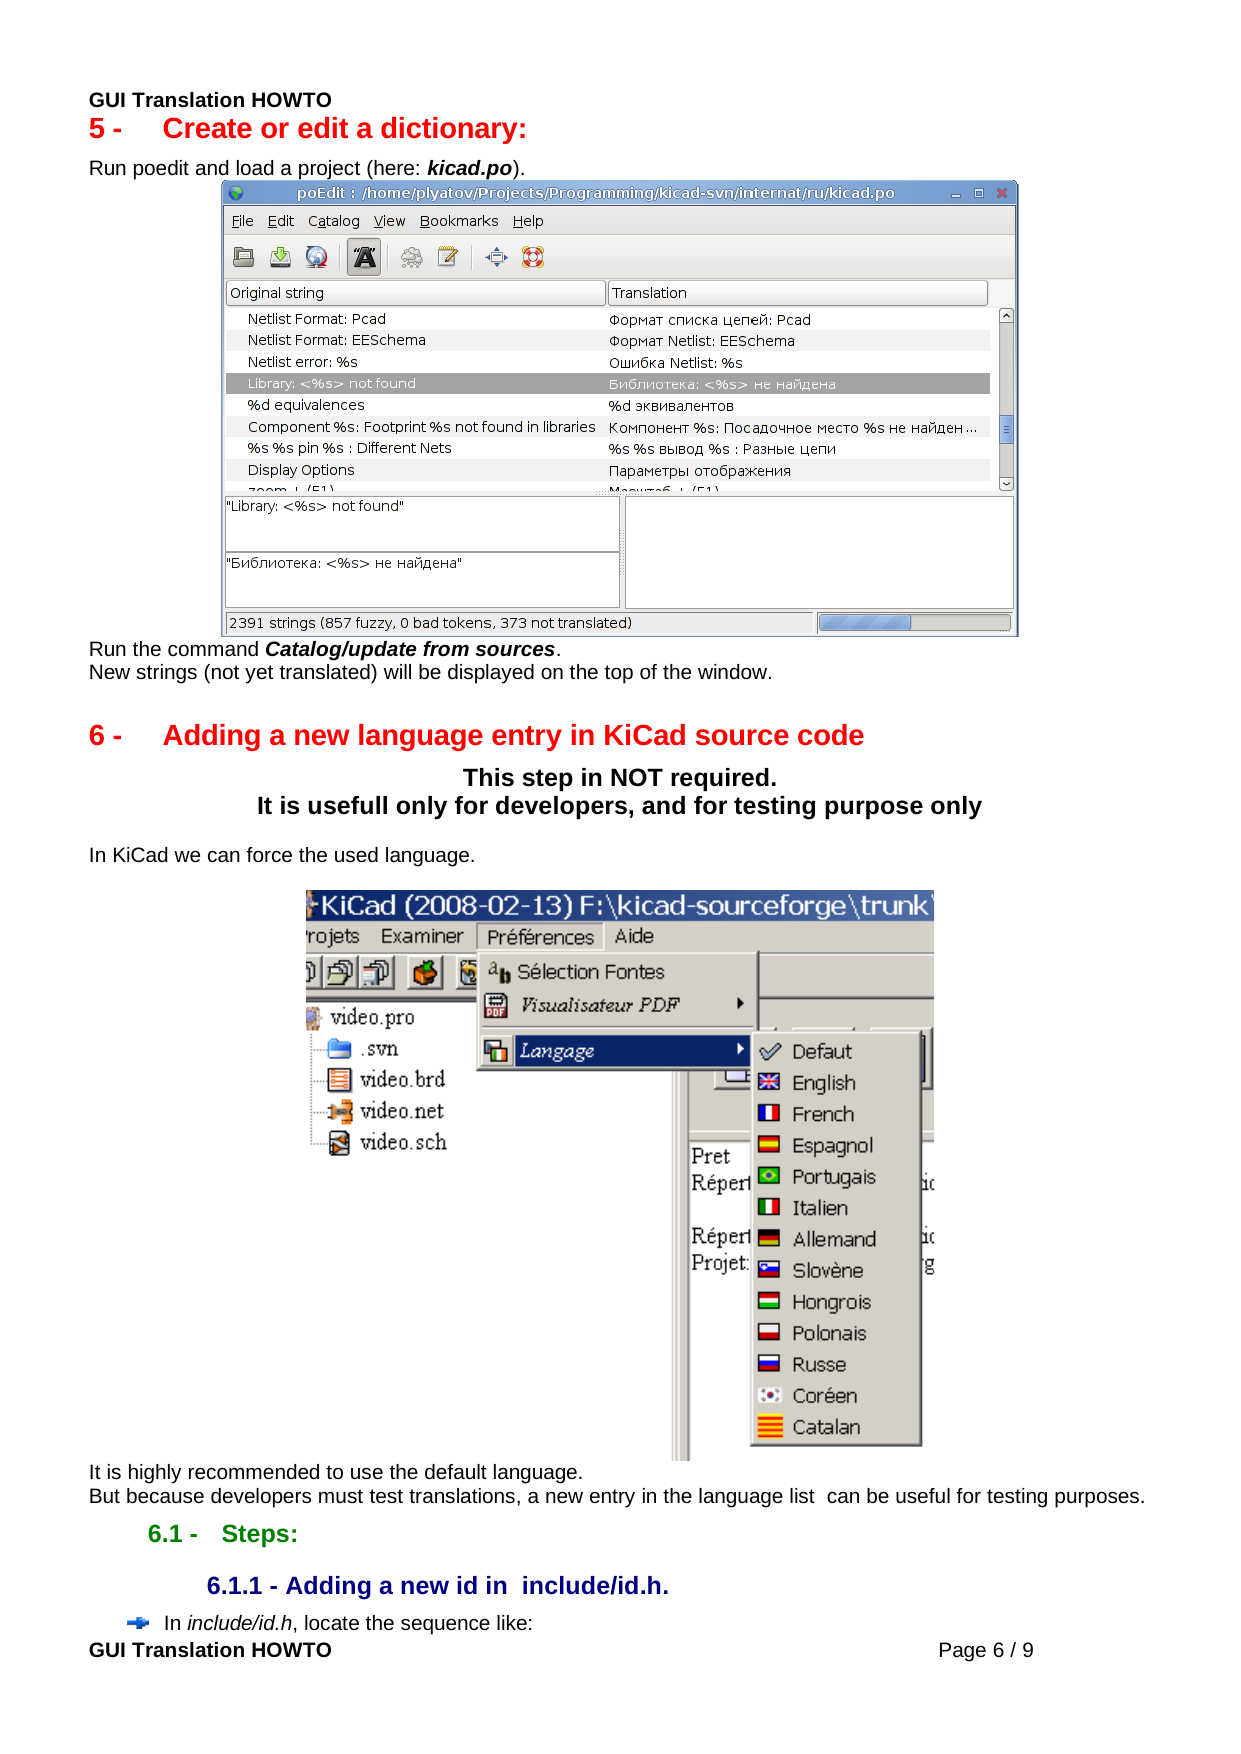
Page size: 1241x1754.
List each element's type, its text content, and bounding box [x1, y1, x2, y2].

text It is usefull only for developers, and for testing purpose only [88, 792, 1152, 820]
text It is highly recommended to use the default language. [88, 890, 1152, 1484]
picture [306, 890, 935, 1461]
text In KiCad we can force the used language. [88, 843, 1152, 867]
subtitle Adding a new id in include/id.h. [207, 1572, 1152, 1600]
text New strings (not yet translated) will be displayed on the top of the window. [88, 661, 1152, 684]
text Run poedit and load a project (here: kicad.po). [88, 156, 1152, 180]
subtitle Create or edit a dictionary: [88, 112, 1152, 144]
picture [127, 1617, 149, 1629]
subtitle Adding a new language entry in KiCad source code [88, 719, 1152, 752]
text But because developers must test translations, a new entry in the language list can be useful for testing purposes. [88, 1484, 1152, 1508]
text This step in NOT required. [88, 764, 1152, 792]
text Run the command Catalog/update from sources. [88, 637, 1152, 661]
picture [221, 180, 1019, 637]
list In include/id.h, locate the sequence like: [126, 1611, 1152, 1635]
subtitle Steps: [148, 1520, 1152, 1548]
